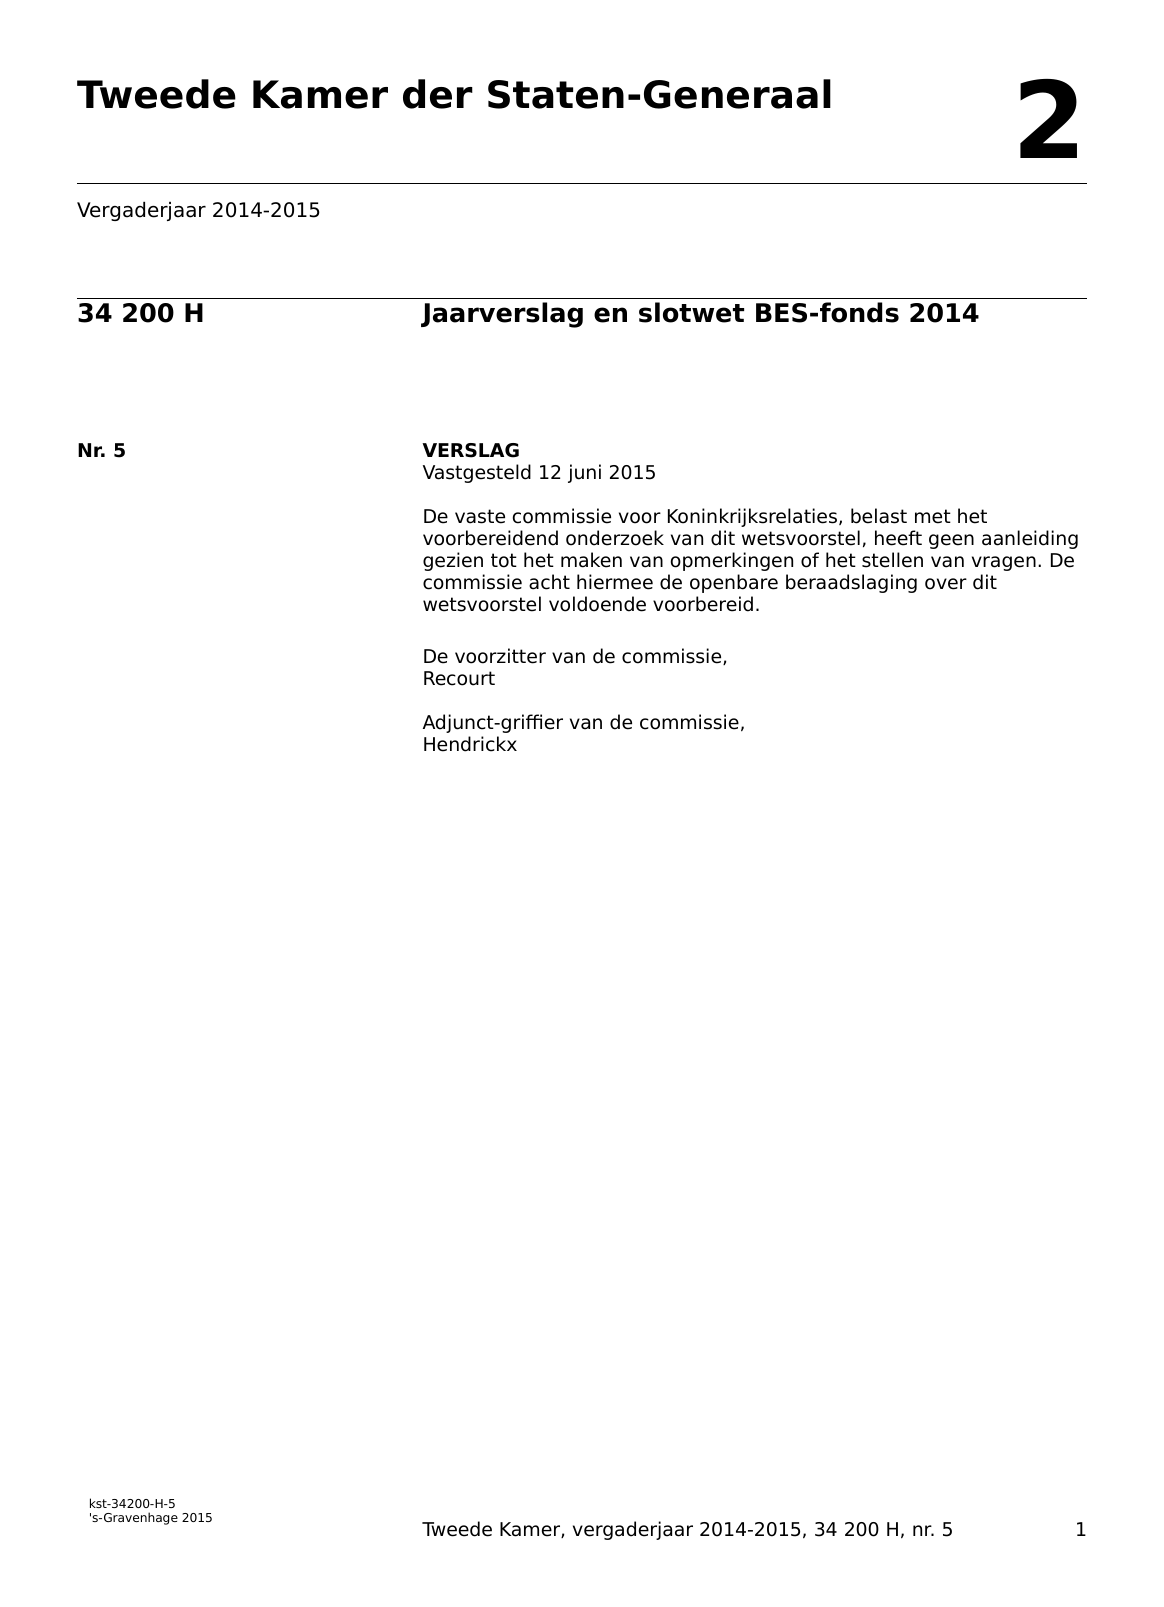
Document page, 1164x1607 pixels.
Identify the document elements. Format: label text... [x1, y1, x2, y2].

table_header 2 [886, 59, 1087, 183]
table_header Tweede Kamer der Staten-Generaal [77, 59, 886, 183]
table_cell Vergaderjaar 2014-2015 [77, 184, 1087, 298]
text kst-34200-H-5 [88, 1497, 323, 1511]
text De voorzitter van de commissie, Recourt [422, 646, 1087, 690]
subtitle 34 200 H Jaarverslag en slotwet BES-fonds 2014 [77, 299, 1087, 329]
subtitle Nr. 5 VERSLAG [77, 440, 1087, 462]
text 's-Gravenhage 2015 [88, 1511, 323, 1525]
text Vastgesteld 12 juni 2015 [422, 462, 1087, 484]
text De vaste commissie voor Koninkrijksrelaties, belast met het voorbereidend onderzoek van dit wetsvoorstel, heeft geen aanleiding gezien tot het maken van opmerkingen of het stellen van vragen. De commissie acht hiermee de openbare beraadslaging over dit wetsvoorstel voldoende voorbereid. [422, 506, 1087, 616]
text Adjunct-griffier van de commissie, Hendrickx [422, 712, 1087, 756]
